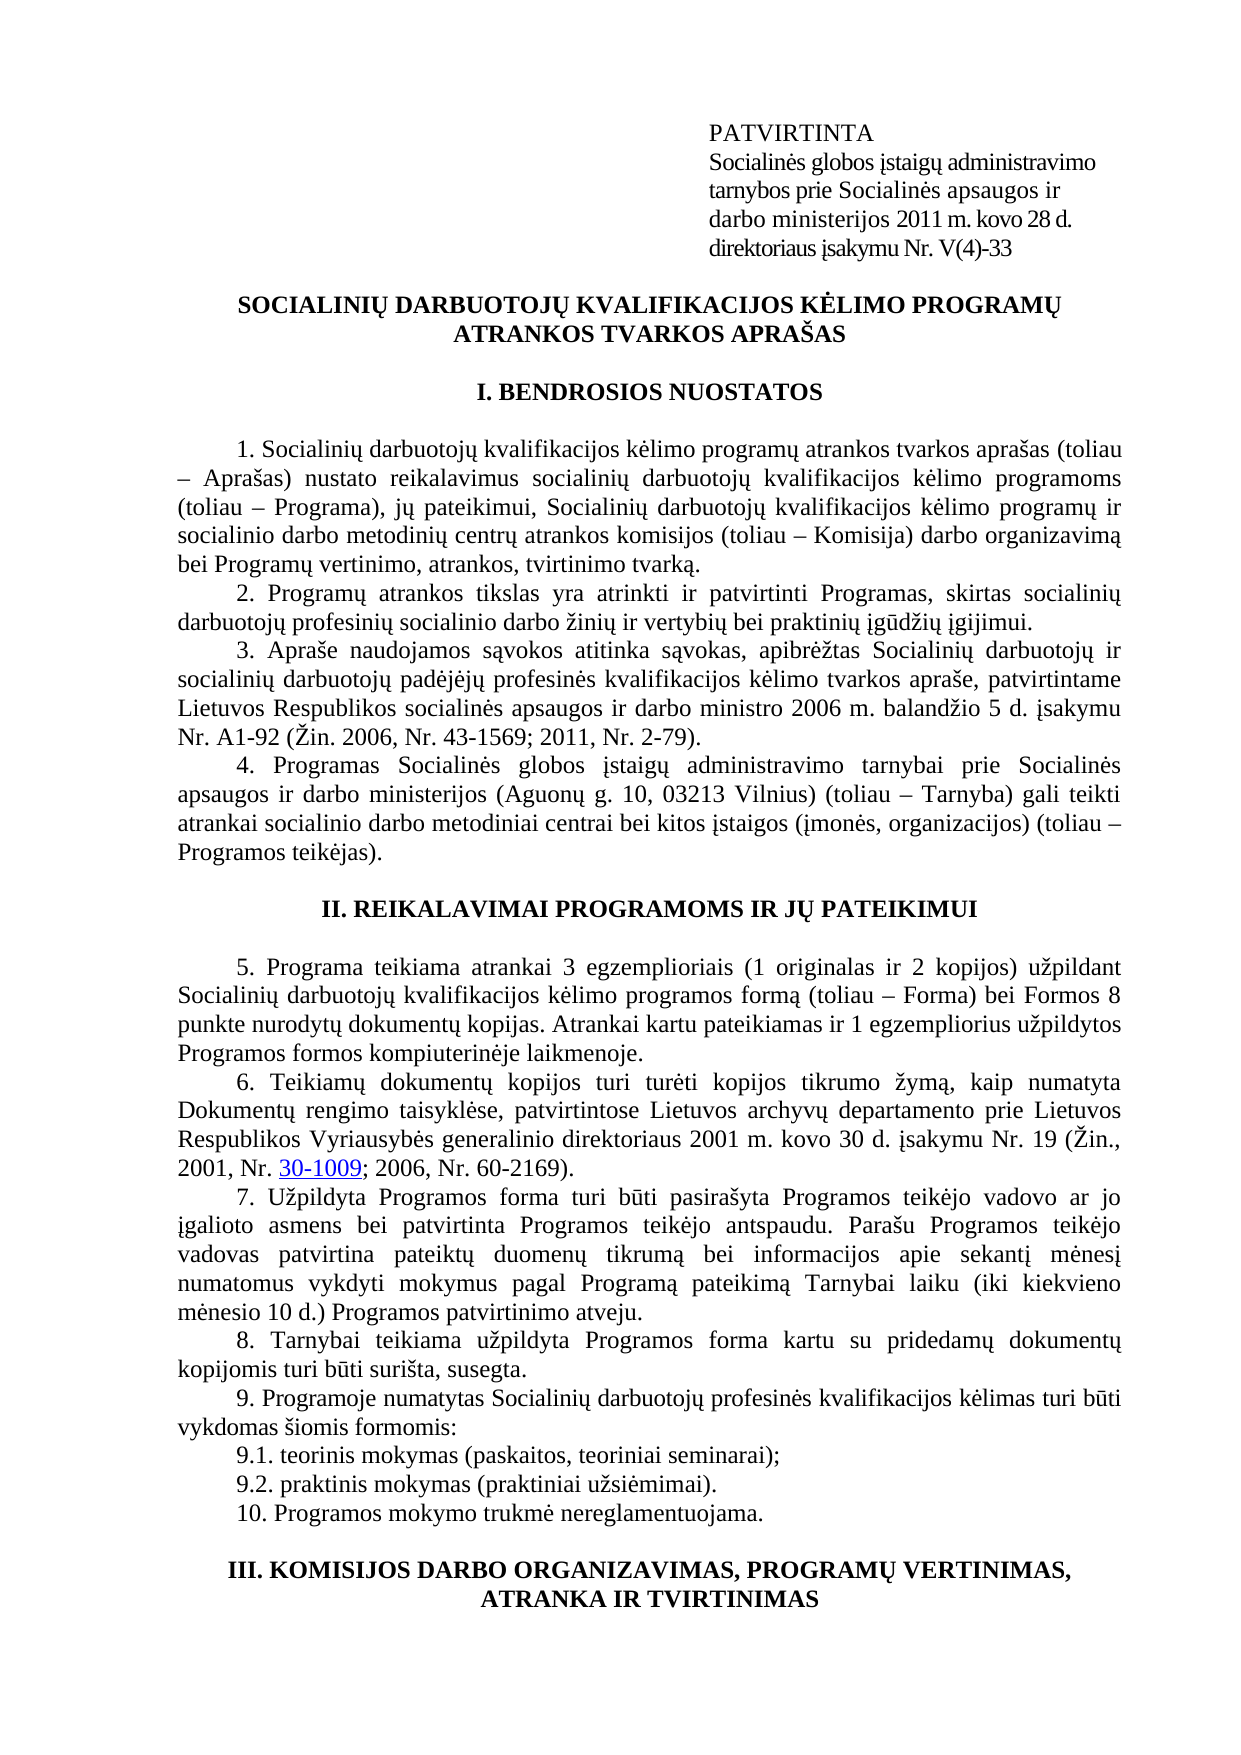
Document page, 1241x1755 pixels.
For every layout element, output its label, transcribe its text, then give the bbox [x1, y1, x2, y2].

text 9.1. teorinis mokymas (paskaitos, teoriniai seminarai); [177, 1441, 1122, 1469]
text Socialinės globos įstaigų administravimo [177, 147, 1122, 176]
text 2. Programų atrankos tikslas yra atrinkti ir patvirtinti Programas, skirtas socialinių darbuotojų profesinių socialinio darbo žinių ir vertybių bei praktinių įgūdžių įgijimui. [177, 578, 1122, 636]
text PATVIRTINTA [177, 118, 1122, 147]
text 3. Apraše naudojamos sąvokos atitinka sąvokas, apibrėžtas Socialinių darbuotojų ir socialinių darbuotojų padėjėjų profesinės kvalifikacijos kėlimo tvarkos apraše, patvirtintame Lietuvos Respublikos socialinės apsaugos ir darbo ministro 2006 m. balandžio 5 d. įsakymu Nr. A1-92 (Žin. 2006, Nr. 43-1569; 2011, Nr. 2-79). [177, 636, 1122, 751]
text tarnybos prie Socialinės apsaugos ir [177, 176, 1122, 204]
text II. REIKALAVIMAI PROGRAMOMS IR JŲ PATEIKIMUI [177, 894, 1122, 923]
text 9. Programoje numatytas Socialinių darbuotojų profesinės kvalifikacijos kėlimas turi būti vykdomas šiomis formomis: [177, 1383, 1122, 1441]
text 8. Tarnybai teikiama užpildyta Programos forma kartu su pridedamų dokumentų kopijomis turi būti surišta, susegta. [177, 1326, 1122, 1383]
text 1. Socialinių darbuotojų kvalifikacijos kėlimo programų atrankos tvarkos aprašas (toliau – Aprašas) nustato reikalavimus socialinių darbuotojų kvalifikacijos kėlimo programoms (toliau – Programa), jų pateikimui, Socialinių darbuotojų kvalifikacijos kėlimo programų ir socialinio darbo metodinių centrų atrankos komisijos (toliau – Komisija) darbo organizavimą bei Programų vertinimo, atrankos, tvirtinimo tvarką. [177, 434, 1122, 578]
text I. BENDROSIOS NUOSTATOS [177, 377, 1122, 406]
text socialinių darbuotojų kvalifikacijos kėlimo programų atrankos TVARKOS APRAŠas [177, 291, 1122, 348]
text 9.2. praktinis mokymas (praktiniai užsiėmimai). [177, 1469, 1122, 1498]
text 5. Programa teikiama atrankai 3 egzemplioriais (1 originalas ir 2 kopijos) užpildant Socialinių darbuotojų kvalifikacijos kėlimo programos formą (toliau – Forma) bei Formos 8 punkte nurodytų dokumentų kopijas. Atrankai kartu pateikiamas ir 1 egzempliorius užpildytos Programos formos kompiuterinėje laikmenoje. [177, 952, 1122, 1067]
text darbo ministerijos 2011 m. kovo 28 d. [177, 204, 1122, 233]
text 10. Programos mokymo trukmė nereglamentuojama. [177, 1498, 1122, 1527]
text 7. Užpildyta Programos forma turi būti pasirašyta Programos teikėjo vadovo ar jo įgalioto asmens bei patvirtinta Programos teikėjo antspaudu. Parašu Programos teikėjo vadovas patvirtina pateiktų duomenų tikrumą bei informacijos apie sekantį mėnesį numatomus vykdyti mokymus pagal Programą pateikimą Tarnybai laiku (iki kiekvieno mėnesio 10 d.) Programos patvirtinimo atveju. [177, 1182, 1122, 1326]
text 4. Programas Socialinės globos įstaigų administravimo tarnybai prie Socialinės apsaugos ir darbo ministerijos (Aguonų g. 10, 03213 Vilnius) (toliau – Tarnyba) gali teikti atrankai socialinio darbo metodiniai centrai bei kitos įstaigos (įmonės, organizacijos) (toliau – Programos teikėjas). [177, 751, 1122, 866]
text 6. Teikiamų dokumentų kopijos turi turėti kopijos tikrumo žymą, kaip numatyta Dokumentų rengimo taisyklėse, patvirtintose Lietuvos archyvų departamento prie Lietuvos Respublikos Vyriausybės generalinio direktoriaus 2001 m. kovo 30 d. įsakymu Nr. 19 (Žin., 2001, Nr. 30-1009; 2006, Nr. 60-2169). [177, 1067, 1122, 1182]
text III. KOMISIJOS DARBO ORGANIZAVIMAS, PROGRAMŲ VERTINIMAS, ATRANKA IR TVIRTINIMAS [177, 1556, 1122, 1613]
text direktoriaus įsakymu Nr. V(4)-33 [177, 233, 1122, 262]
